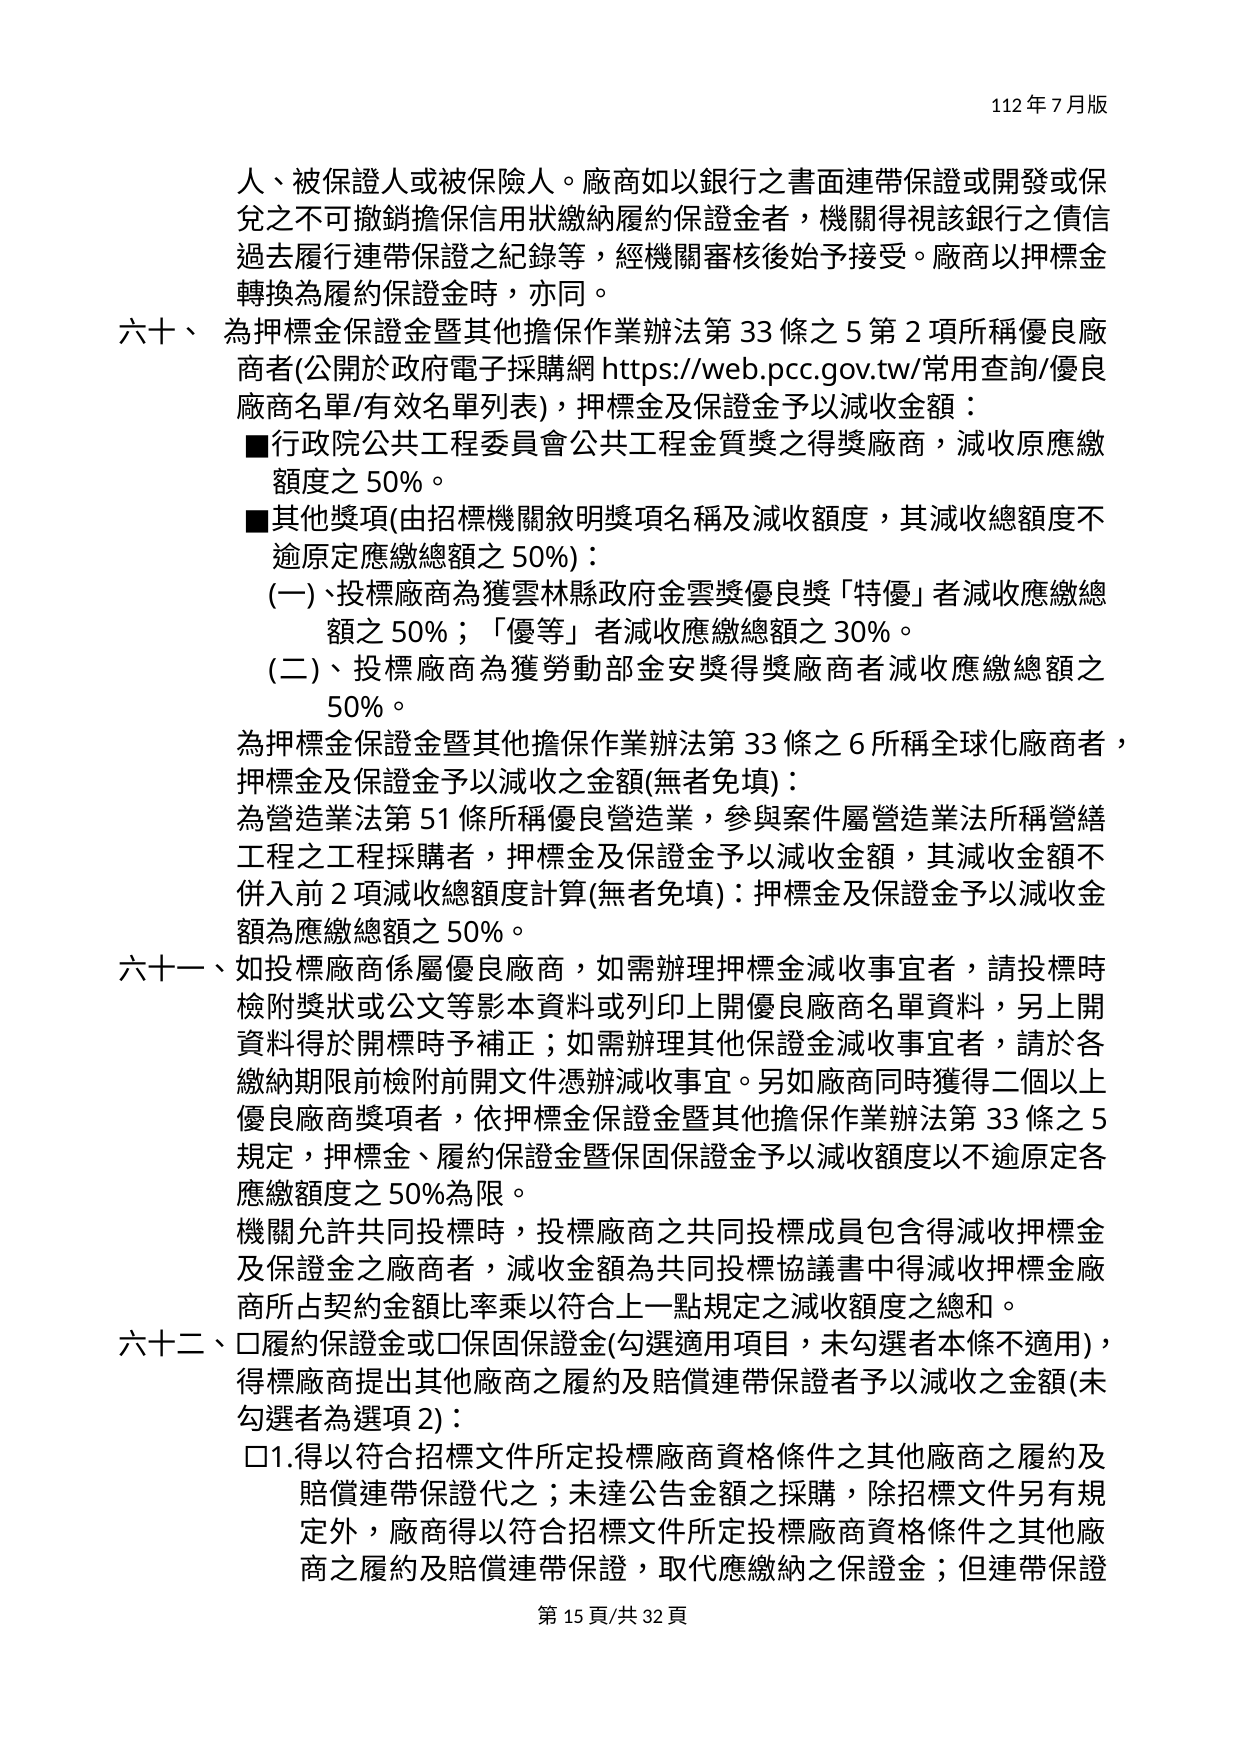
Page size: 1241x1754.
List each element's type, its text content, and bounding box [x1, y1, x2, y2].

text ■行政院公共工程委員會公共工程金質獎之得獎廠商，減收原應繳額度之50%。 [243, 425, 1107, 500]
text 1.得以符合招標文件所定投標廠商資格條件之其他廠商之履約及賠償連帶保證代之；未達公告金額之採購，除招標文件另有規定外，廠商得以符合招標文件所定投標廠商資格條件之其他廠商之履約及賠償連帶保證，取代應繳納之保證金；但連帶保證 [243, 1437, 1107, 1587]
list 履約保證金或保固保證金(勾選適用項目，未勾選者本條不適用)， [118, 1325, 1107, 1362]
text 為營造業法第51條所稱優良營造業，參與案件屬營造業法所稱營繕工程之工程採購者，押標金及保證金予以減收金額，其減收金額不併入前2項減收總額度計算(無者免填)：押標金及保證金予以減收金額為應繳總額之50%。 [236, 800, 1107, 950]
list 如投標廠商係屬優良廠商，如需辦理押標金減收事宜者，請投標時檢附獎狀或公文等影本資料或列印上開優良廠商名單資料，另上開資料得於開標時予補正；如需辦理其他保證金減收事宜者，請於各繳納期限前檢附前開文件憑辦減收事宜。另如廠商同時獲得二個以上優良廠商獎項者，依押標金保證金暨其他擔保作業辦法第33條之5規定，押標金、履約保證金暨保固保證金予以減收額度以不逾原定各應繳額度之50%為限。 [118, 950, 1107, 1212]
text 得標廠商提出其他廠商之履約及賠償連帶保證者予以減收之金額(未勾選者為選項2)： [236, 1362, 1107, 1437]
text 為押標金保證金暨其他擔保作業辦法第33條之6所稱全球化廠商者，押標金及保證金予以減收之金額(無者免填)： [236, 725, 1107, 800]
text 機關允許共同投標時，投標廠商之共同投標成員包含得減收押標金及保證金之廠商者，減收金額為共同投標協議書中得減收押標金廠商所占契約金額比率乘以符合上一點規定之減收額度之總和。 [236, 1212, 1107, 1325]
text (二)、投標廠商為獲勞動部金安獎得獎廠商者減收應繳總額之50%。 [268, 650, 1107, 725]
text (二)押標金或保證金以設定質權之金融機構定期存款單、銀行開發或保兌之不可撤銷擔保信用狀、銀行書面連帶保證、保險公司之保證保險單或其他擔保繳納者，依其性質，應分別記載機關為質權人、受益人、被保證人或被保險人。廠商如以銀行之書面連帶保證或開發或保兌之不可撤銷擔保信用狀繳納履約保證金者，機關得視該銀行之債信、過去履行連帶保證之紀錄等，經機關審核後始予接受。廠商以押標金轉換為履約保證金時，亦同。 [236, 162, 1107, 312]
text ■其他獎項(由招標機關敘明獎項名稱及減收額度，其減收總額度不逾原定應繳總額之50%)： [243, 500, 1107, 575]
text (一)、投標廠商為獲雲林縣政府金雲獎優良獎「特優」者減收應繳總額之50%；「優等」者減收應繳總額之30%。 [268, 575, 1107, 650]
list 為押標金保證金暨其他擔保作業辦法第33條之5第2項所稱優良廠商者(公開於政府電子採購網https://web.pcc.gov.tw/常用查詢/優良廠商名單/有效名單列表)，押標金及保證金予以減收金額： [118, 312, 1107, 425]
